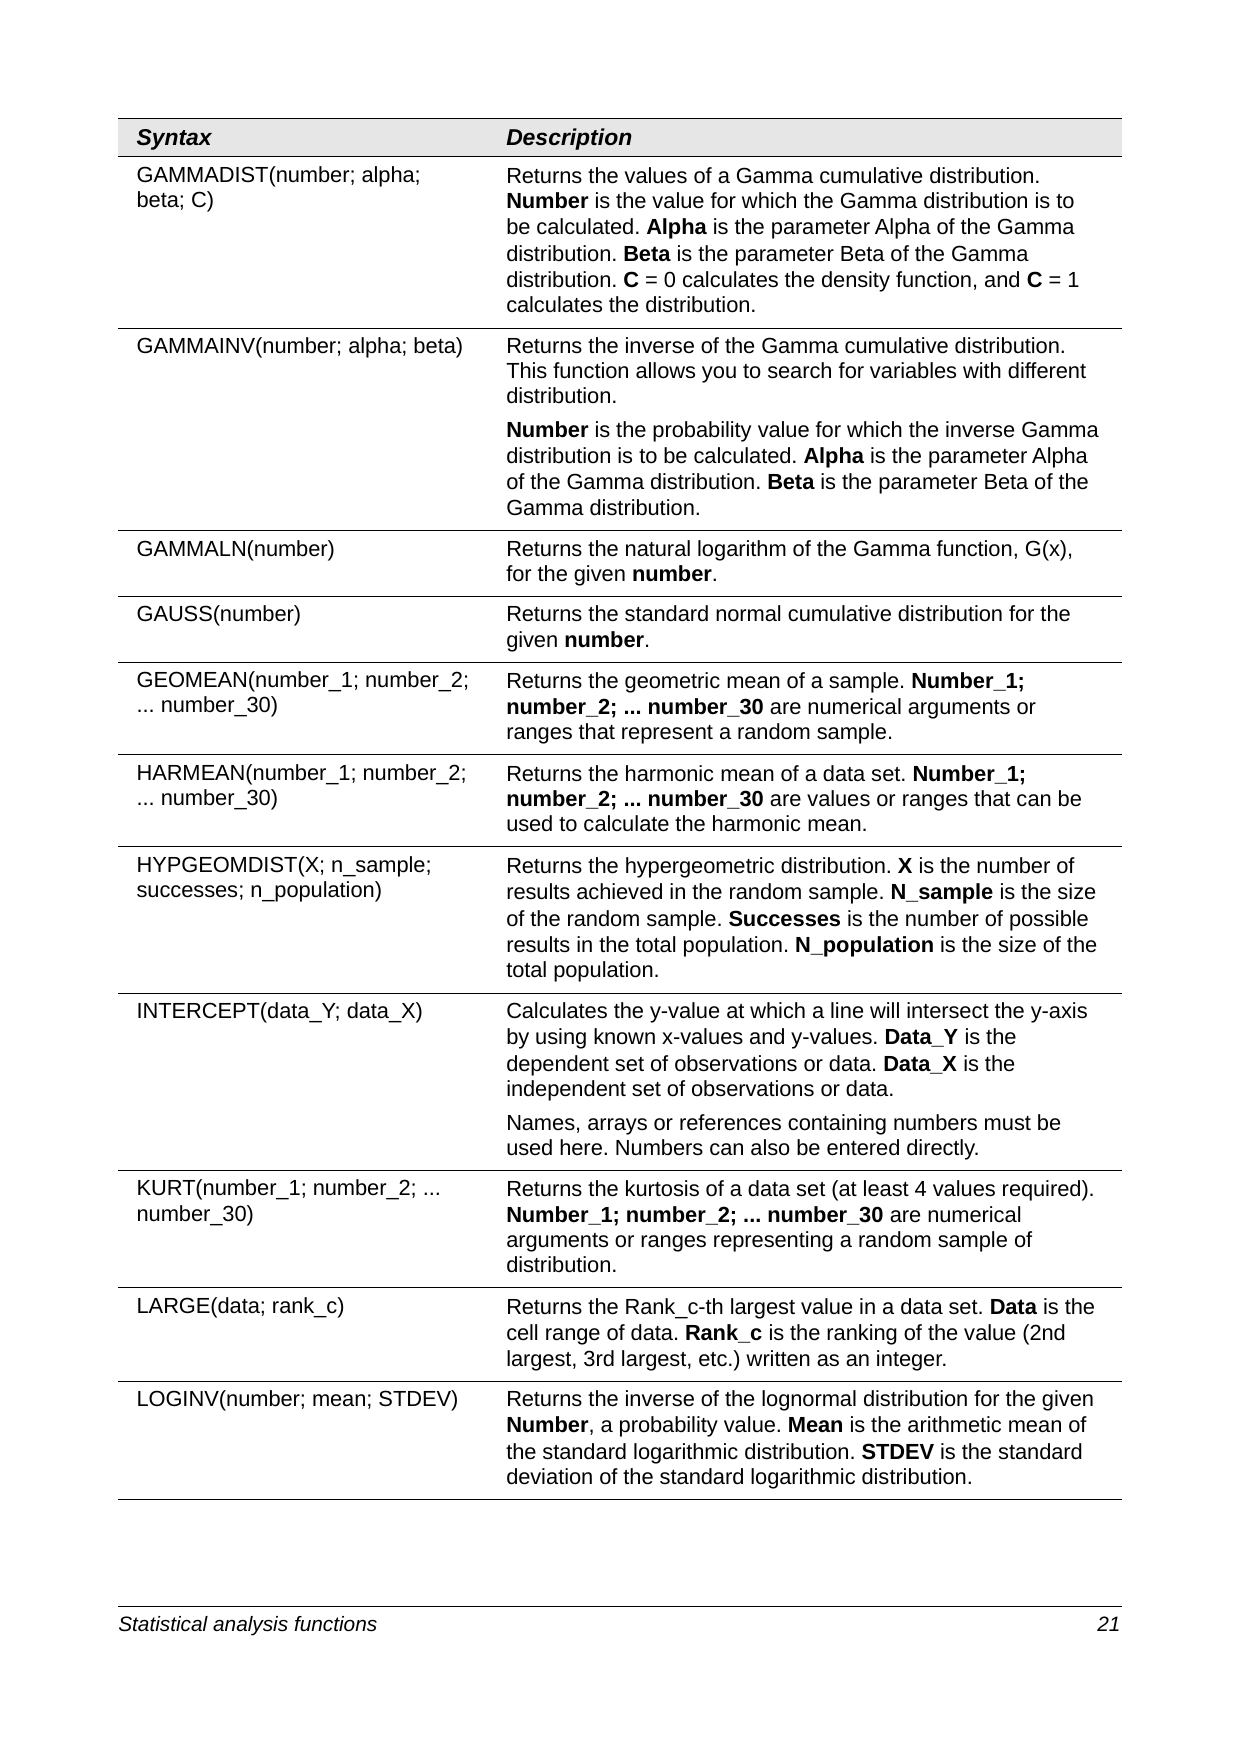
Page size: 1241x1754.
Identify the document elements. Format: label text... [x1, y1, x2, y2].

table_cell LARGE(data; rank_c) [118, 1288, 488, 1381]
table_cell KURT(number_1; number_2; ... number_30) [118, 1171, 488, 1287]
table_cell HARMEAN(number_1; number_2; ... number_30) [118, 755, 488, 846]
table_cell Returns the hypergeometric distribution. X is the number of results achieved in the random sample. N_sample is the size of the random sample. Successes is the number of possible results in the total population. N_population is the size of the total population. [488, 847, 1122, 992]
table_cell INTERCEPT(data_Y; data_X) [118, 994, 488, 1169]
table_cell Calculates the y-value at which a line will intersect the y-axis by using known x-values and y-values. Data_Y is the dependent set of observations or data. Data_X is the independent set of observations or data. Names, arrays or references containing numbers must be used here. Numbers can also be entered directly. [488, 994, 1122, 1169]
table_cell Returns the inverse of the lognormal distribution for the given Number, a probability value. Mean is the arithmetic mean of the standard logarithmic distribution. STDEV is the standard deviation of the standard logarithmic distribution. [488, 1382, 1122, 1499]
table_cell GAUSS(number) [118, 597, 488, 662]
table_cell HYPGEOMDIST(X; n_sample; successes; n_population) [118, 847, 488, 992]
table_cell GAMMAINV(number; alpha; beta) [118, 329, 488, 530]
table_cell Returns the harmonic mean of a data set. Number_1; number_2; ... number_30 are values or ranges that can be used to calculate the harmonic mean. [488, 755, 1122, 846]
table_header Syntax [118, 119, 488, 156]
table_cell Returns the Rank_c-th largest value in a data set. Data is the cell range of data. Rank_c is the ranking of the value (2nd largest, 3rd largest, etc.) written as an integer. [488, 1288, 1122, 1381]
table_cell Returns the kurtosis of a data set (at least 4 values required). Number_1; number_2; ... number_30 are numerical arguments or ranges representing a random sample of distribution. [488, 1171, 1122, 1287]
table_cell Returns the inverse of the Gamma cumulative distribution. This function allows you to search for variables with different distribution. Number is the probability value for which the inverse Gamma distribution is to be calculated. Alpha is the parameter Alpha of the Gamma distribution. Beta is the parameter Beta of the Gamma distribution. [488, 329, 1122, 530]
table_cell GAMMADIST(number; alpha; beta; C) [118, 157, 488, 327]
table_cell Returns the standard normal cumulative distribution for the given number. [488, 597, 1122, 662]
table_cell Returns the values of a Gamma cumulative distribution. Number is the value for which the Gamma distribution is to be calculated. Alpha is the parameter Alpha of the Gamma distribution. Beta is the parameter Beta of the Gamma distribution. C = 0 calculates the density function, and C = 1 calculates the distribution. [488, 157, 1122, 327]
table_cell GEOMEAN(number_1; number_2; ... number_30) [118, 663, 488, 754]
table_cell Returns the natural logarithm of the Gamma function, G(x), for the given number. [488, 531, 1122, 596]
table_header Description [488, 119, 1122, 156]
table_cell LOGINV(number; mean; STDEV) [118, 1382, 488, 1499]
table_cell Returns the geometric mean of a sample. Number_1; number_2; ... number_30 are numerical arguments or ranges that represent a random sample. [488, 663, 1122, 754]
table_cell GAMMALN(number) [118, 531, 488, 596]
